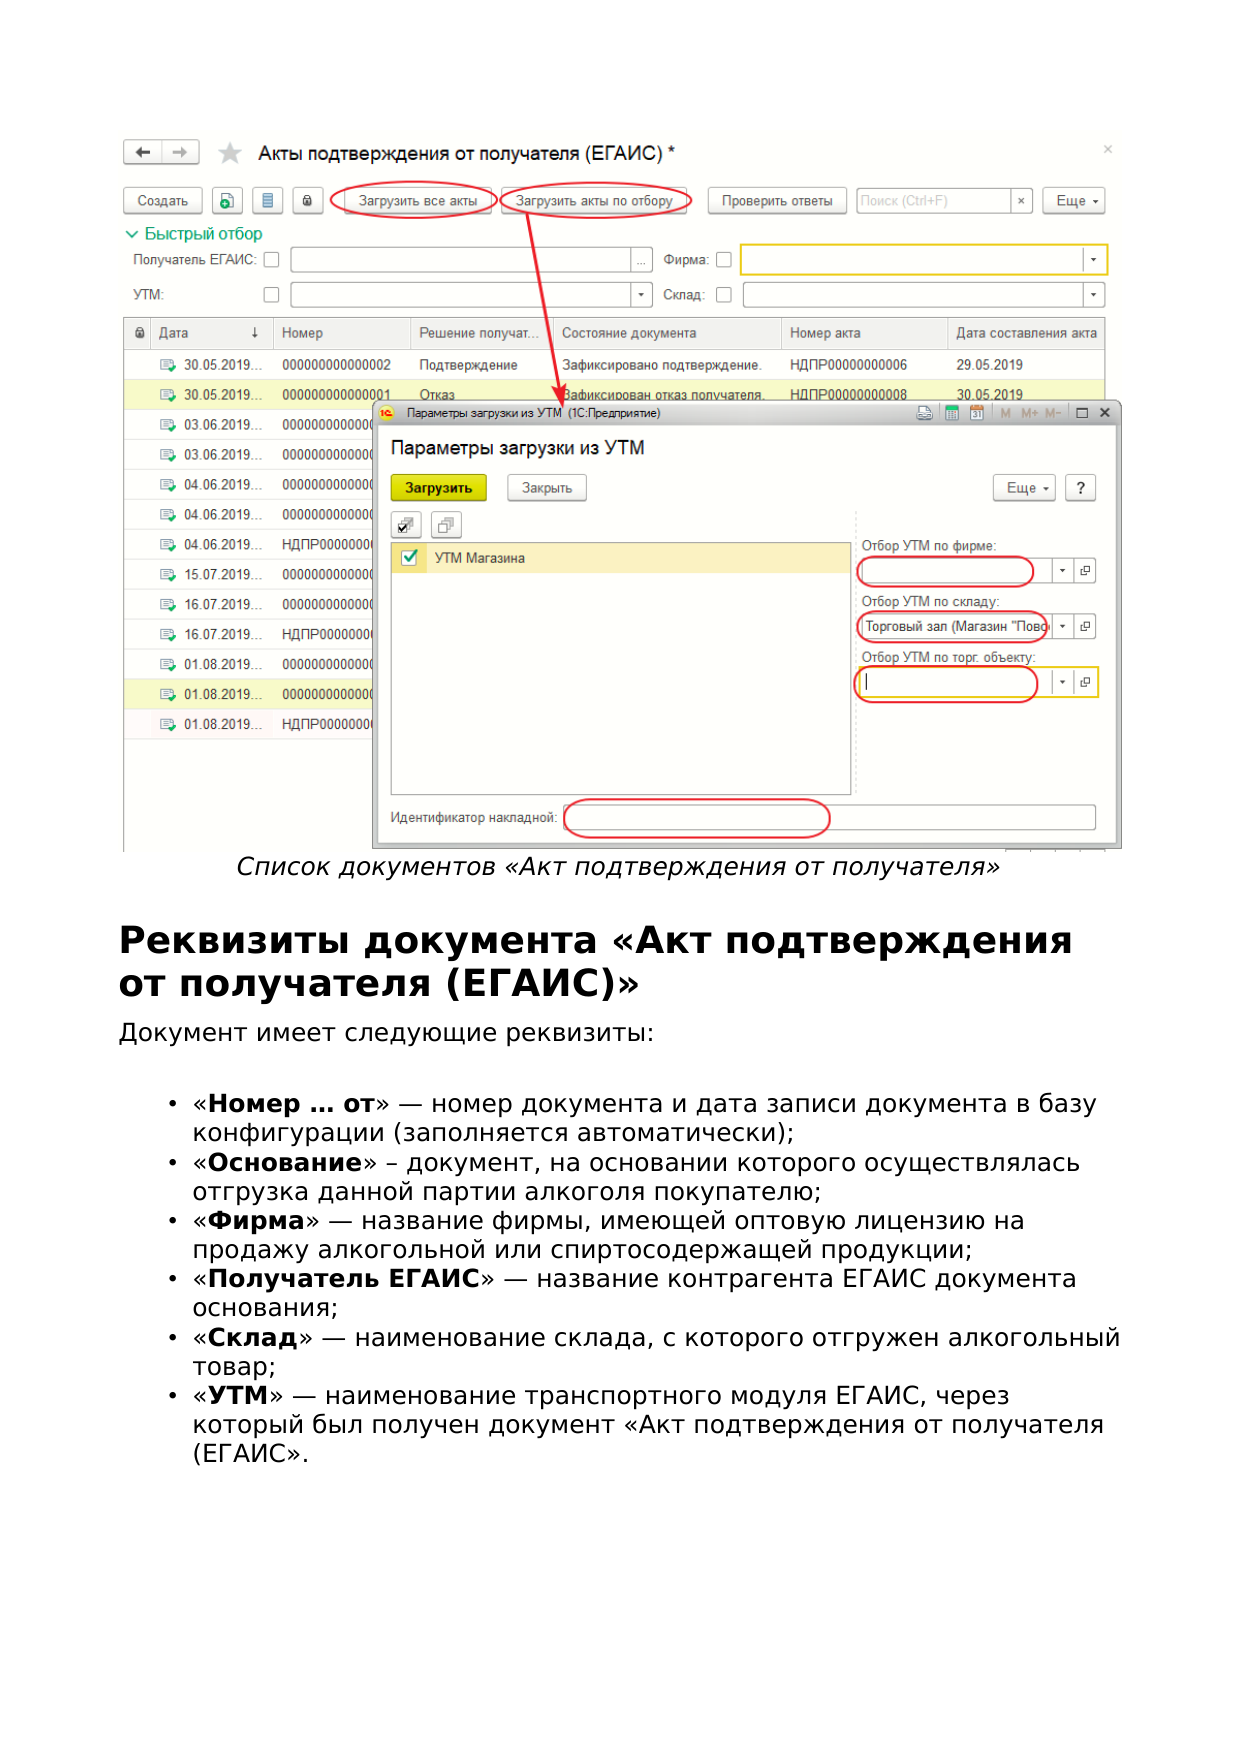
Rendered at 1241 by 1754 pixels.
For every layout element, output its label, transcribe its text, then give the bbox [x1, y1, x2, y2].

picture [118, 130, 1123, 852]
list «УТМ» — наименование транспортного модуля ЕГАИС, через который был получен документ «Акт подтверждения от получателя (ЕГАИС». [177, 1381, 1122, 1468]
list «Фирма» — название фирмы, имеющей оптовую лицензию на продажу алкогольной или спиртосодержащей продукции; [177, 1206, 1122, 1264]
text Список документов «Акт подтверждения от получателя» [118, 852, 1122, 881]
list «Склад» — наименование склада, с которого отгружен алкогольный товар; [177, 1323, 1122, 1381]
text Документ имеет следующие реквизиты: [118, 1018, 1122, 1047]
list «Основание» – документ, на основании которого осуществлялась отгрузка данной партии алкоголя покупателю; [177, 1148, 1122, 1206]
subtitle Реквизиты документа «Акт подтверждения от получателя (ЕГАИС)» [118, 918, 1122, 1006]
list «Номер … от» — номер документа и дата записи документа в базу конфигурации (заполняется автоматически); [177, 1089, 1122, 1148]
list «Получатель ЕГАИС» — название контрагента ЕГАИС документа основания; [177, 1264, 1122, 1323]
